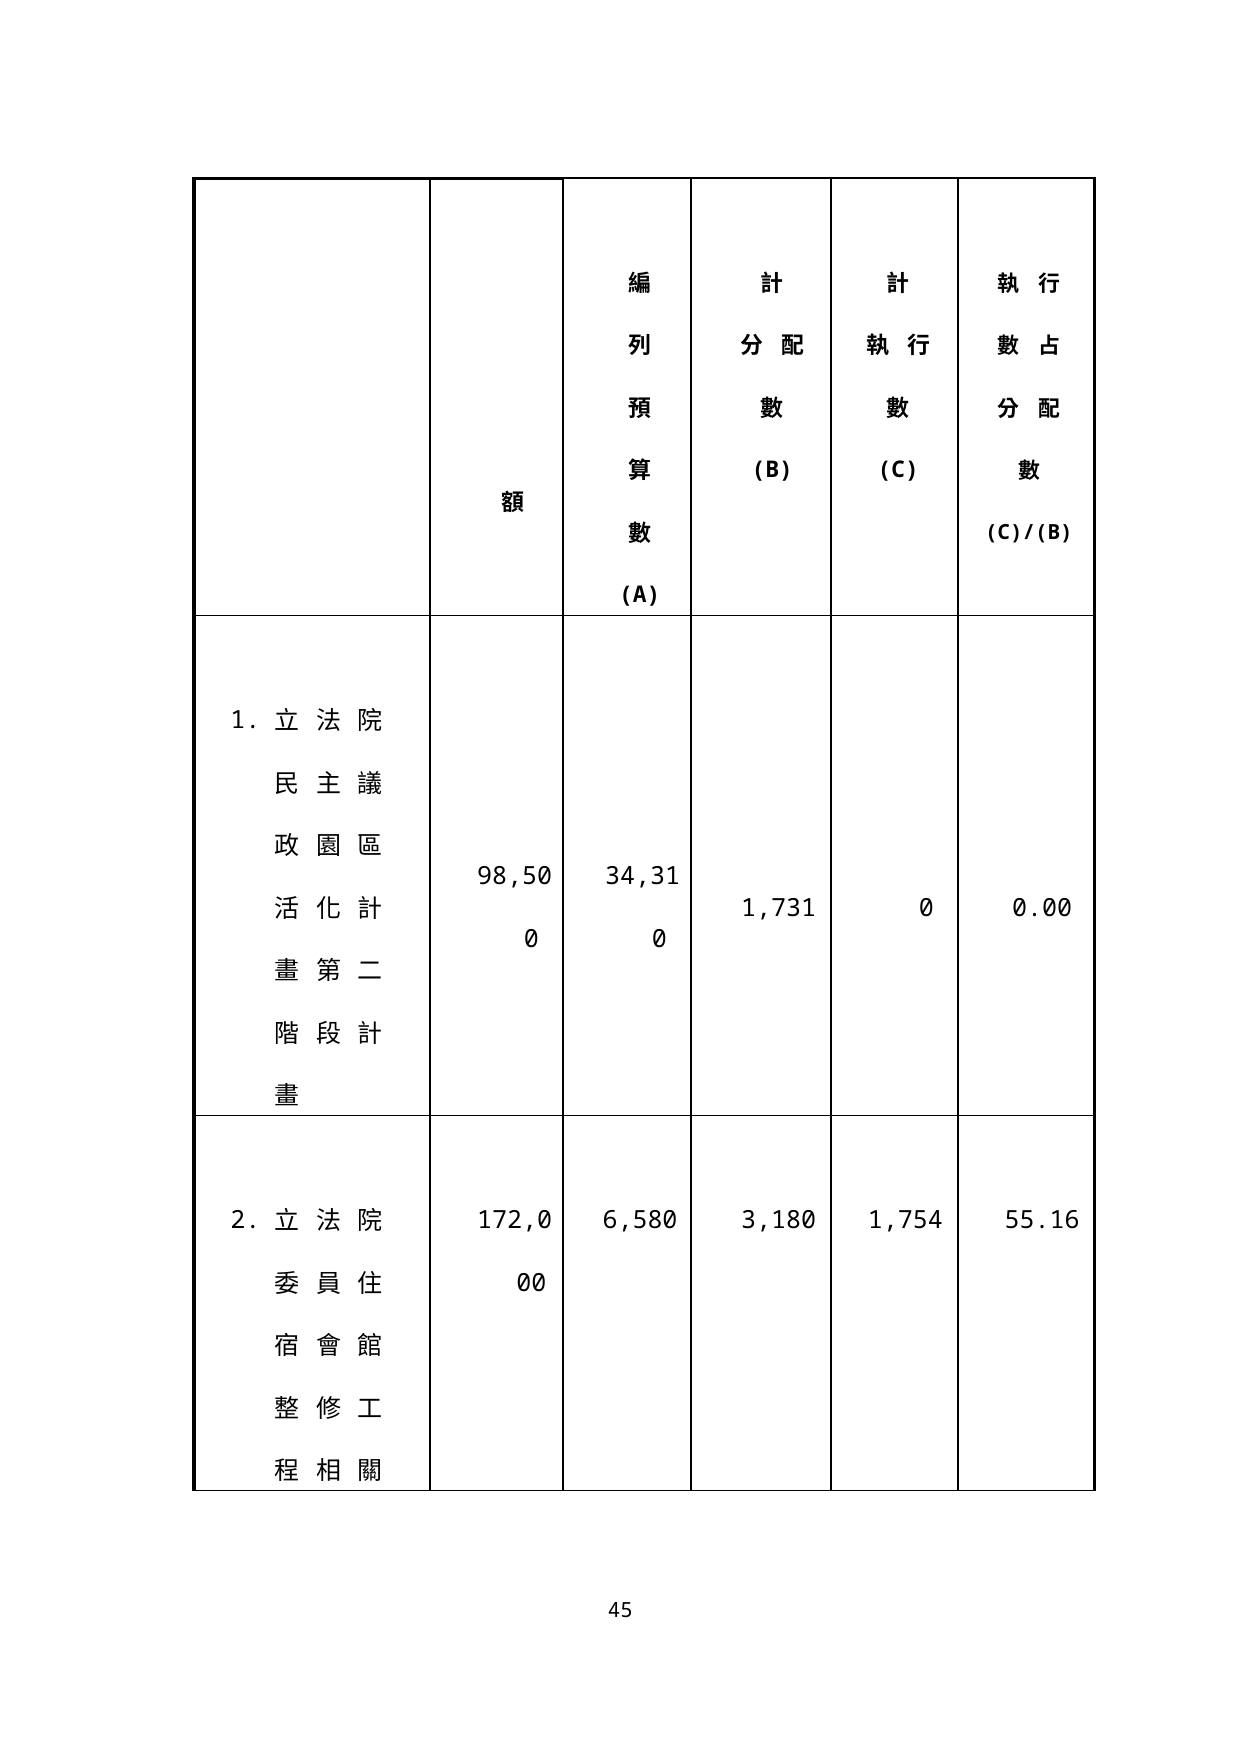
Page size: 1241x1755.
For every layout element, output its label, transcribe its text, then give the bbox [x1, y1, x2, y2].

table_header [196, 180, 429, 615]
table_cell 計 分配數 (B) [692, 179, 830, 615]
table_cell 0 [832, 616, 957, 1115]
table_header 額 [431, 180, 562, 615]
table_cell 1.立法院民主議政園區活化計畫第二階段計畫 [196, 616, 429, 1115]
table_cell 55.16 [959, 1116, 1093, 1490]
table_cell 0.00 [959, 616, 1093, 1115]
table_cell 3,180 [692, 1116, 830, 1490]
table_cell 計 執行數 (C) [832, 179, 957, 615]
table_cell 2.立法院委員住宿會館整修工程相關 [196, 1116, 429, 1490]
table_cell 98,500 [431, 616, 562, 1115]
table_cell 6,580 [564, 1116, 690, 1490]
table_cell 執行數占分配數 (C)/(B) [959, 179, 1093, 615]
table_cell 34,310 [564, 616, 690, 1115]
table_cell 172,000 [431, 1116, 562, 1490]
table_cell 編列 預算數 (A) [564, 179, 690, 615]
table_cell 1,754 [832, 1116, 957, 1490]
table_cell 1,731 [692, 616, 830, 1115]
